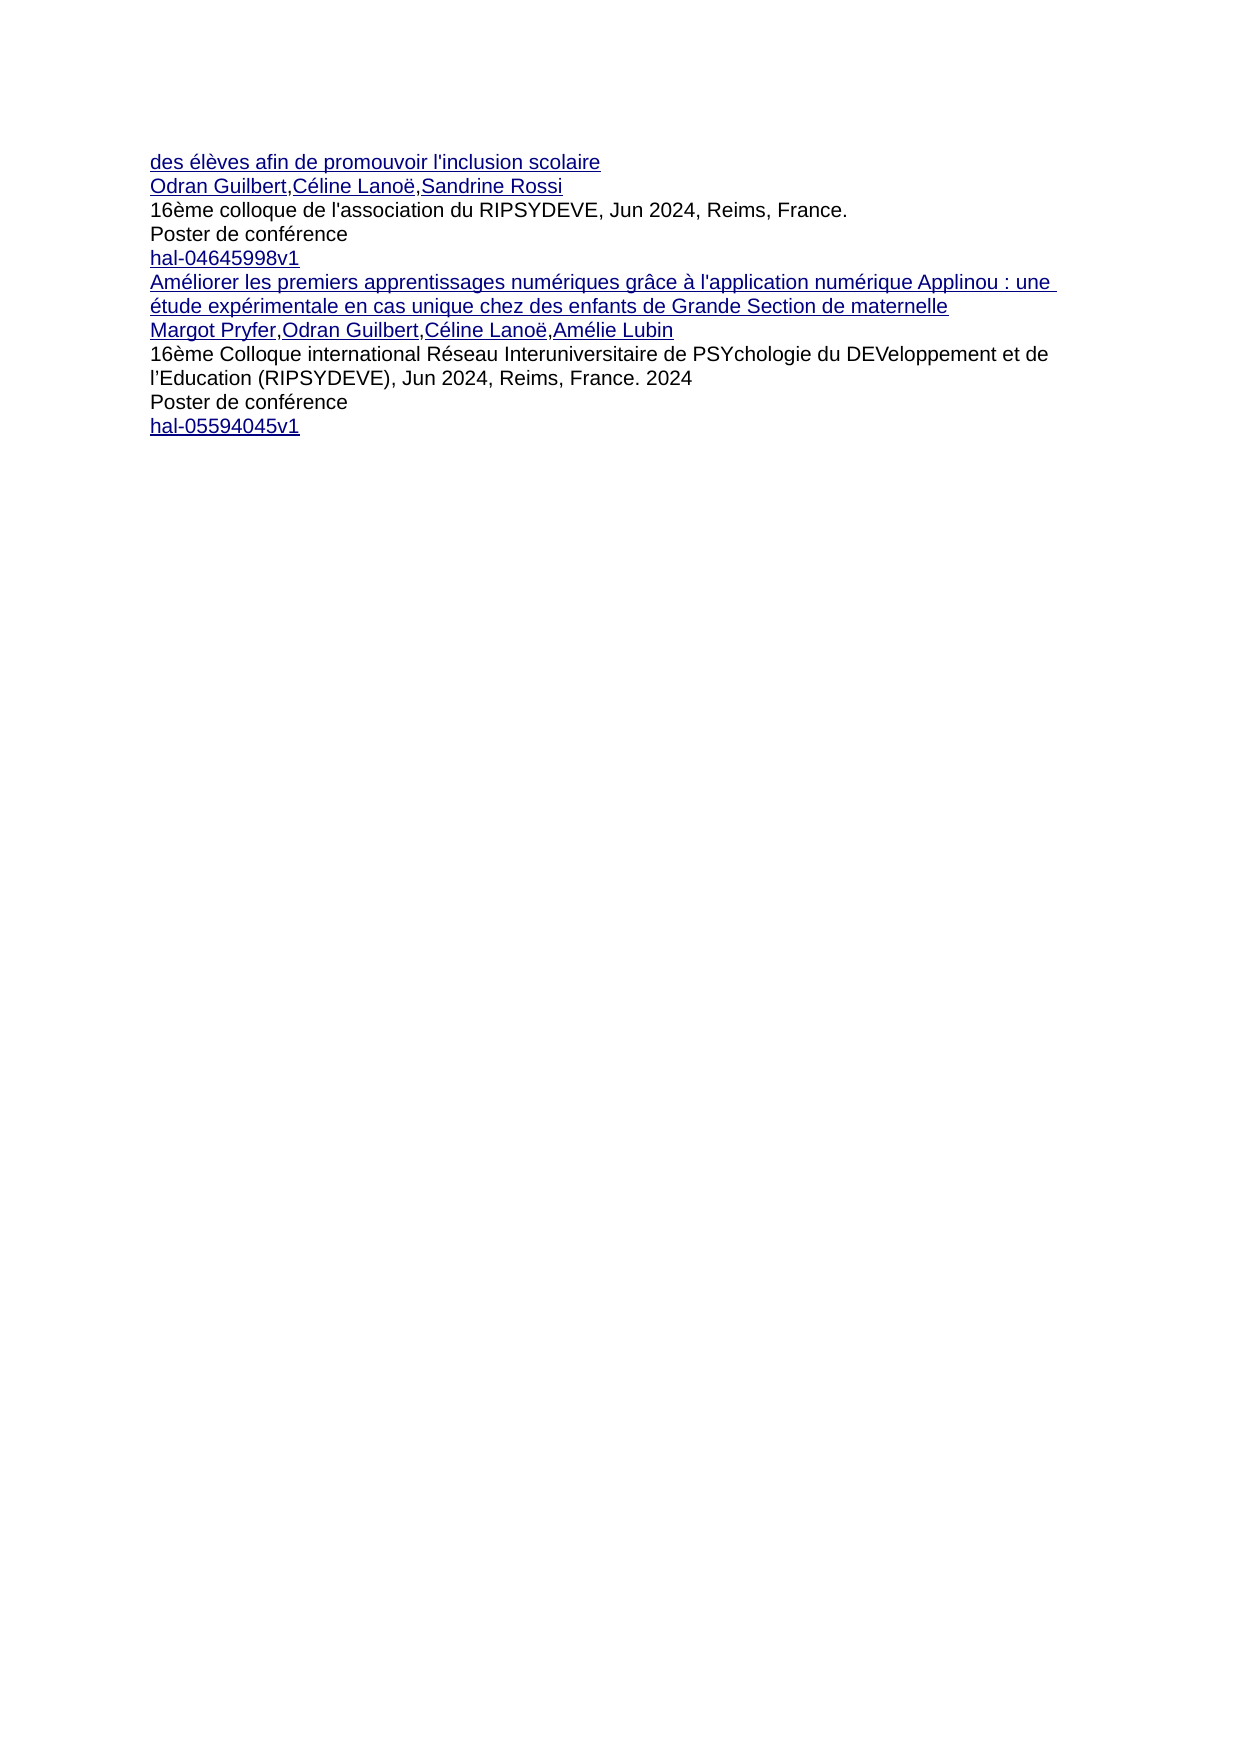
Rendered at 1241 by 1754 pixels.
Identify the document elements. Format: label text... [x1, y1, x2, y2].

table_cell Améliorer les premiers apprentissages numériques grâce à l'application numérique Applinou : une étude expérimentale en cas unique chez des enfants de Grande Section de maternelle Margot Pryfer,Odran Guilbert,Céline Lanoë,Amélie Lubin 16ème Colloque international Réseau Interuniversitaire de PSYchologie du DEVeloppement et de l’Education (RIPSYDEVE), Jun 2024, Reims, France. 2024 Poster de conférence hal-05594045v1 [150, 270, 1090, 437]
table_cell Revue systématique des interventions pédagogiques à visée inclusive pour favoriser l'autorégulation des élèves afin de promouvoir l'inclusion scolaire Odran Guilbert,Céline Lanoë,Sandrine Rossi 16ème colloque de l'association du RIPSYDEVE, Jun 2024, Reims, France. Poster de conférence hal-04645998v1 [150, 150, 1090, 270]
